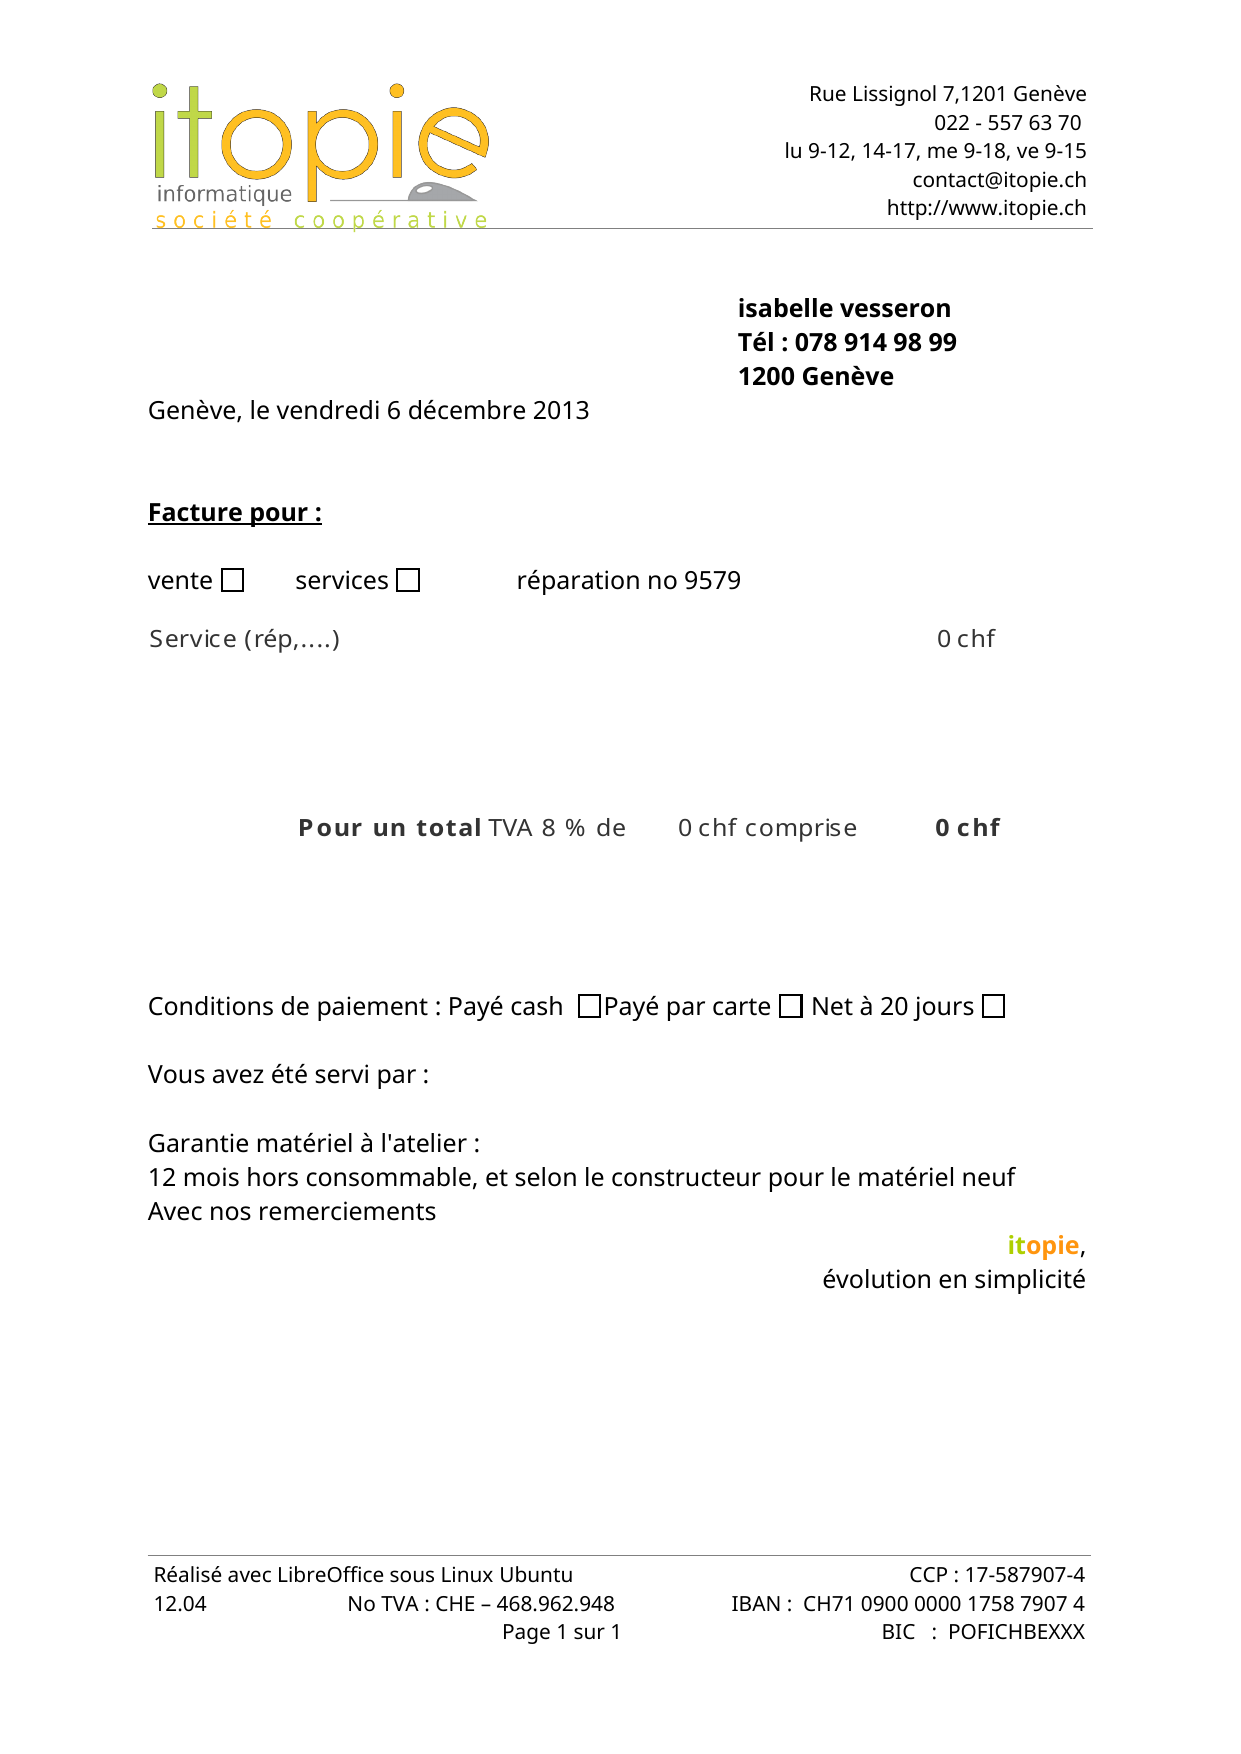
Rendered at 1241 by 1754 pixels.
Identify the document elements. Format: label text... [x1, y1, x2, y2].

text évolution en simplicité [148, 1262, 1093, 1296]
text Genève, le vendredi 6 décembre 2013 [148, 392, 1093, 427]
text vente services réparation no 9579 [148, 563, 1093, 597]
text Garantie matériel à l'atelier : [148, 1125, 1093, 1159]
text 12 mois hors consommable, et selon le constructeur pour le matériel neuf [148, 1159, 1093, 1193]
text 1200 Genève [148, 358, 1093, 392]
text Vous avez été servi par : [148, 1057, 1093, 1091]
text Conditions de paiement : Payé cash Payé par carte Net à 20 jours [148, 989, 1093, 1023]
text Facture pour : [148, 495, 1093, 529]
text isabelle vesseron [148, 290, 1093, 324]
text Tél : 078 914 98 99 [148, 324, 1093, 358]
text itopie, [148, 1227, 1093, 1262]
picture [138, 72, 500, 244]
text Avec nos remerciements [148, 1193, 1093, 1227]
